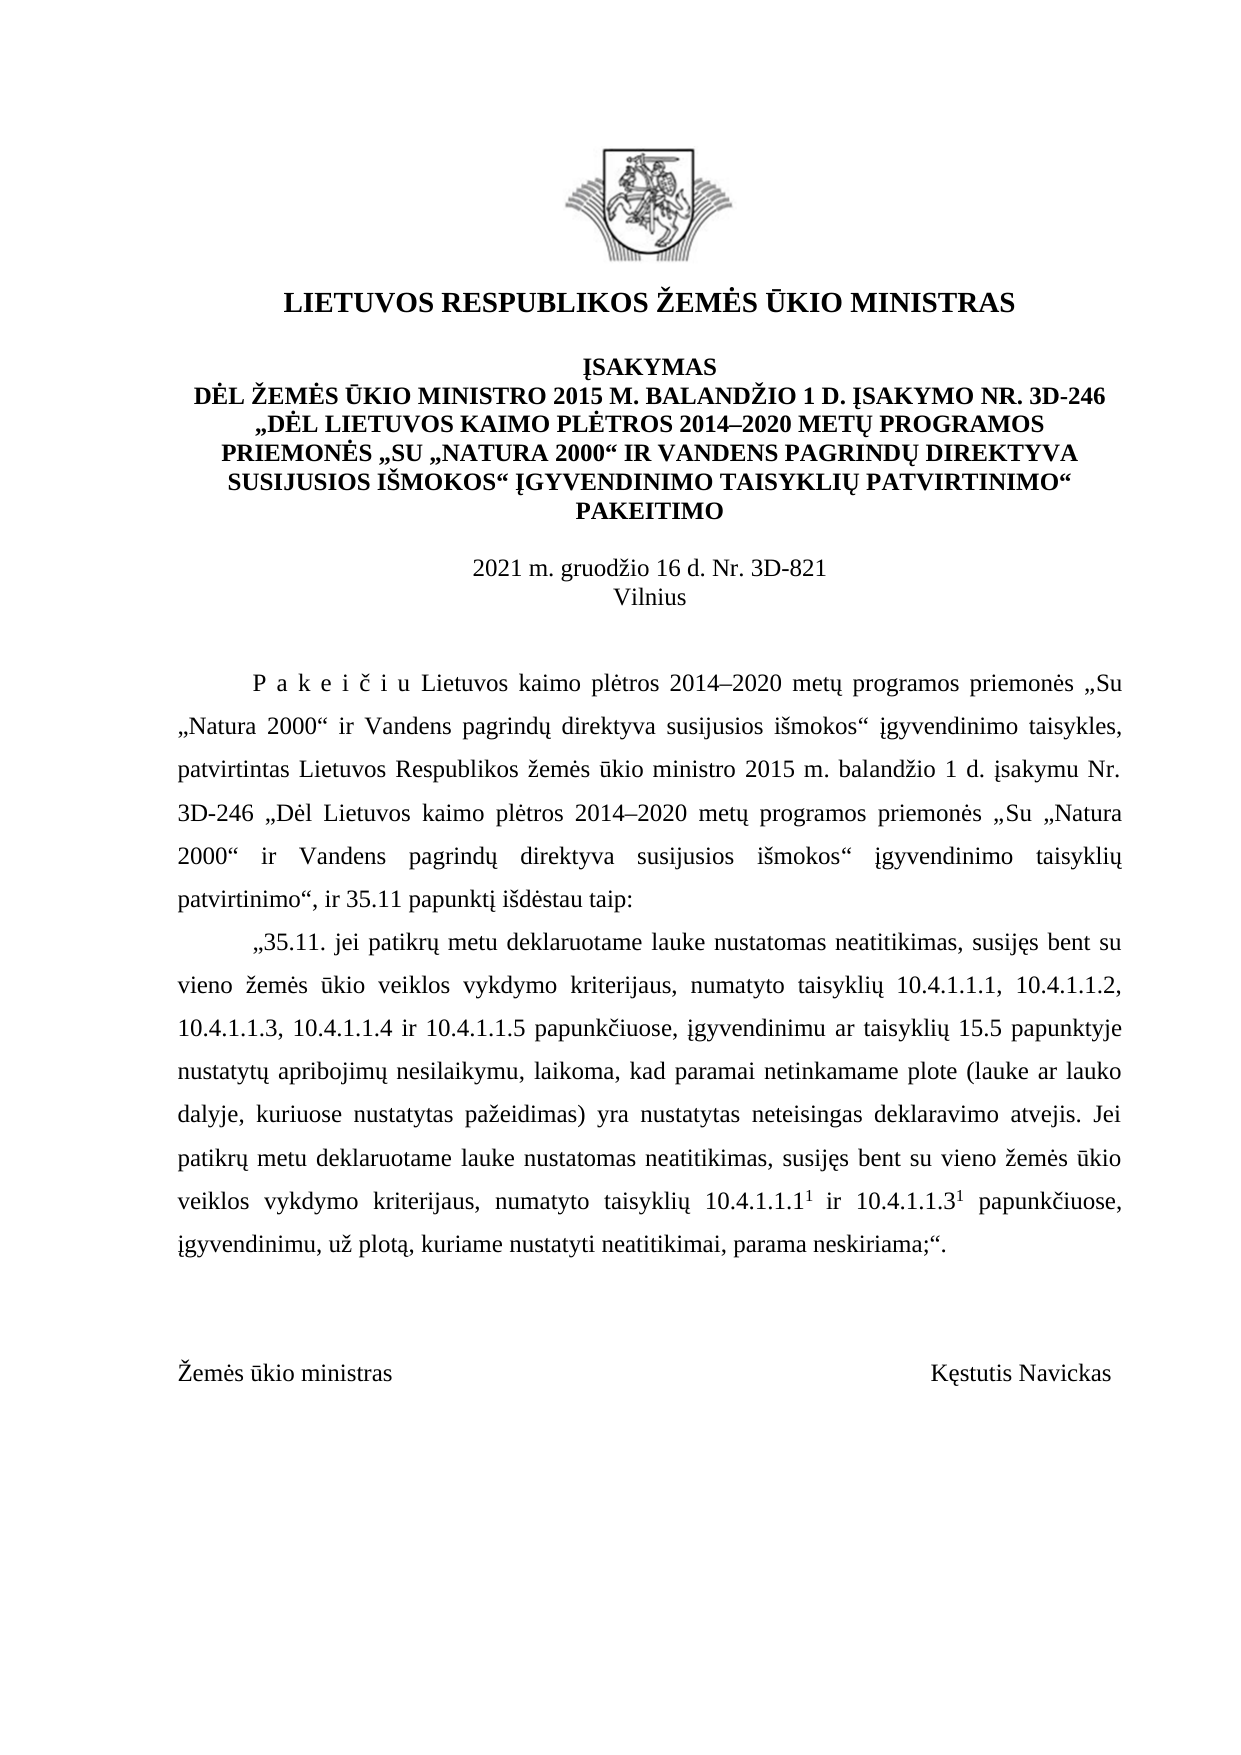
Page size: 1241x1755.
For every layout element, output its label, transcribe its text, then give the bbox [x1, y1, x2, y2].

text Vilnius [177, 582, 1122, 611]
text Žemės ūkio ministras Kęstutis Navickas [177, 1358, 1122, 1387]
text ĮSAKYMAS [177, 352, 1122, 381]
text P a k e i č i u Lietuvos kaimo plėtros 2014–2020 metų programos priemonės „Su „Natura 2000“ ir Vandens pagrindų direktyva susijusios išmokos“ įgyvendinimo taisykles, patvirtintas Lietuvos Respublikos žemės ūkio ministro 2015 m. balandžio 1 d. įsakymu Nr. 3D-246 „Dėl Lietuvos kaimo plėtros 2014–2020 metų programos priemonės „Su „Natura 2000“ ir Vandens pagrindų direktyva susijusios išmokos“ įgyvendinimo taisyklių patvirtinimo“, ir 35.11 papunktį išdėstau taip: [177, 668, 1122, 913]
text Dėl žemės ūkio ministro 2015 m. balandžio 1 d. įsakymo nr. 3d-246 „dėl lietuvos kaimo plėtros 2014–2020 metų programos priemonės „SU „NATURA 2000“ IR VANDENS PAGRINDŲ DIREKTYVA SUSIJUSIOS IŠMOKOS“ įgyvendinimo taisyklių patvirtinimo“ pakeitimo [177, 381, 1122, 524]
text LIETUVOS RESPUBLIKOS ŽEMĖS ŪKIO MINISTRAS [177, 285, 1122, 318]
text „35.11. jei patikrų metu deklaruotame lauke nustatomas neatitikimas, susijęs bent su vieno žemės ūkio veiklos vykdymo kriterijaus, numatyto taisyklių 10.4.1.1.1, 10.4.1.1.2, 10.4.1.1.3, 10.4.1.1.4 ir 10.4.1.1.5 papunkčiuose, įgyvendinimu ar taisyklių 15.5 papunktyje nustatytų apribojimų nesilaikymu, laikoma, kad paramai netinkamame plote (lauke ar lauko dalyje, kuriuose nustatytas pažeidimas) yra nustatytas neteisingas deklaravimo atvejis. Jei patikrų metu deklaruotame lauke nustatomas neatitikimas, susijęs bent su vieno žemės ūkio veiklos vykdymo kriterijaus, numatyto taisyklių 10.4.1.1.11 ir 10.4.1.1.31 papunkčiuose, įgyvendinimu, už plotą, kuriame nustatyti neatitikimai, parama neskiriama;“. [177, 927, 1122, 1258]
text 2021 m. gruodžio 16 d. Nr. 3D-821 [177, 553, 1122, 582]
